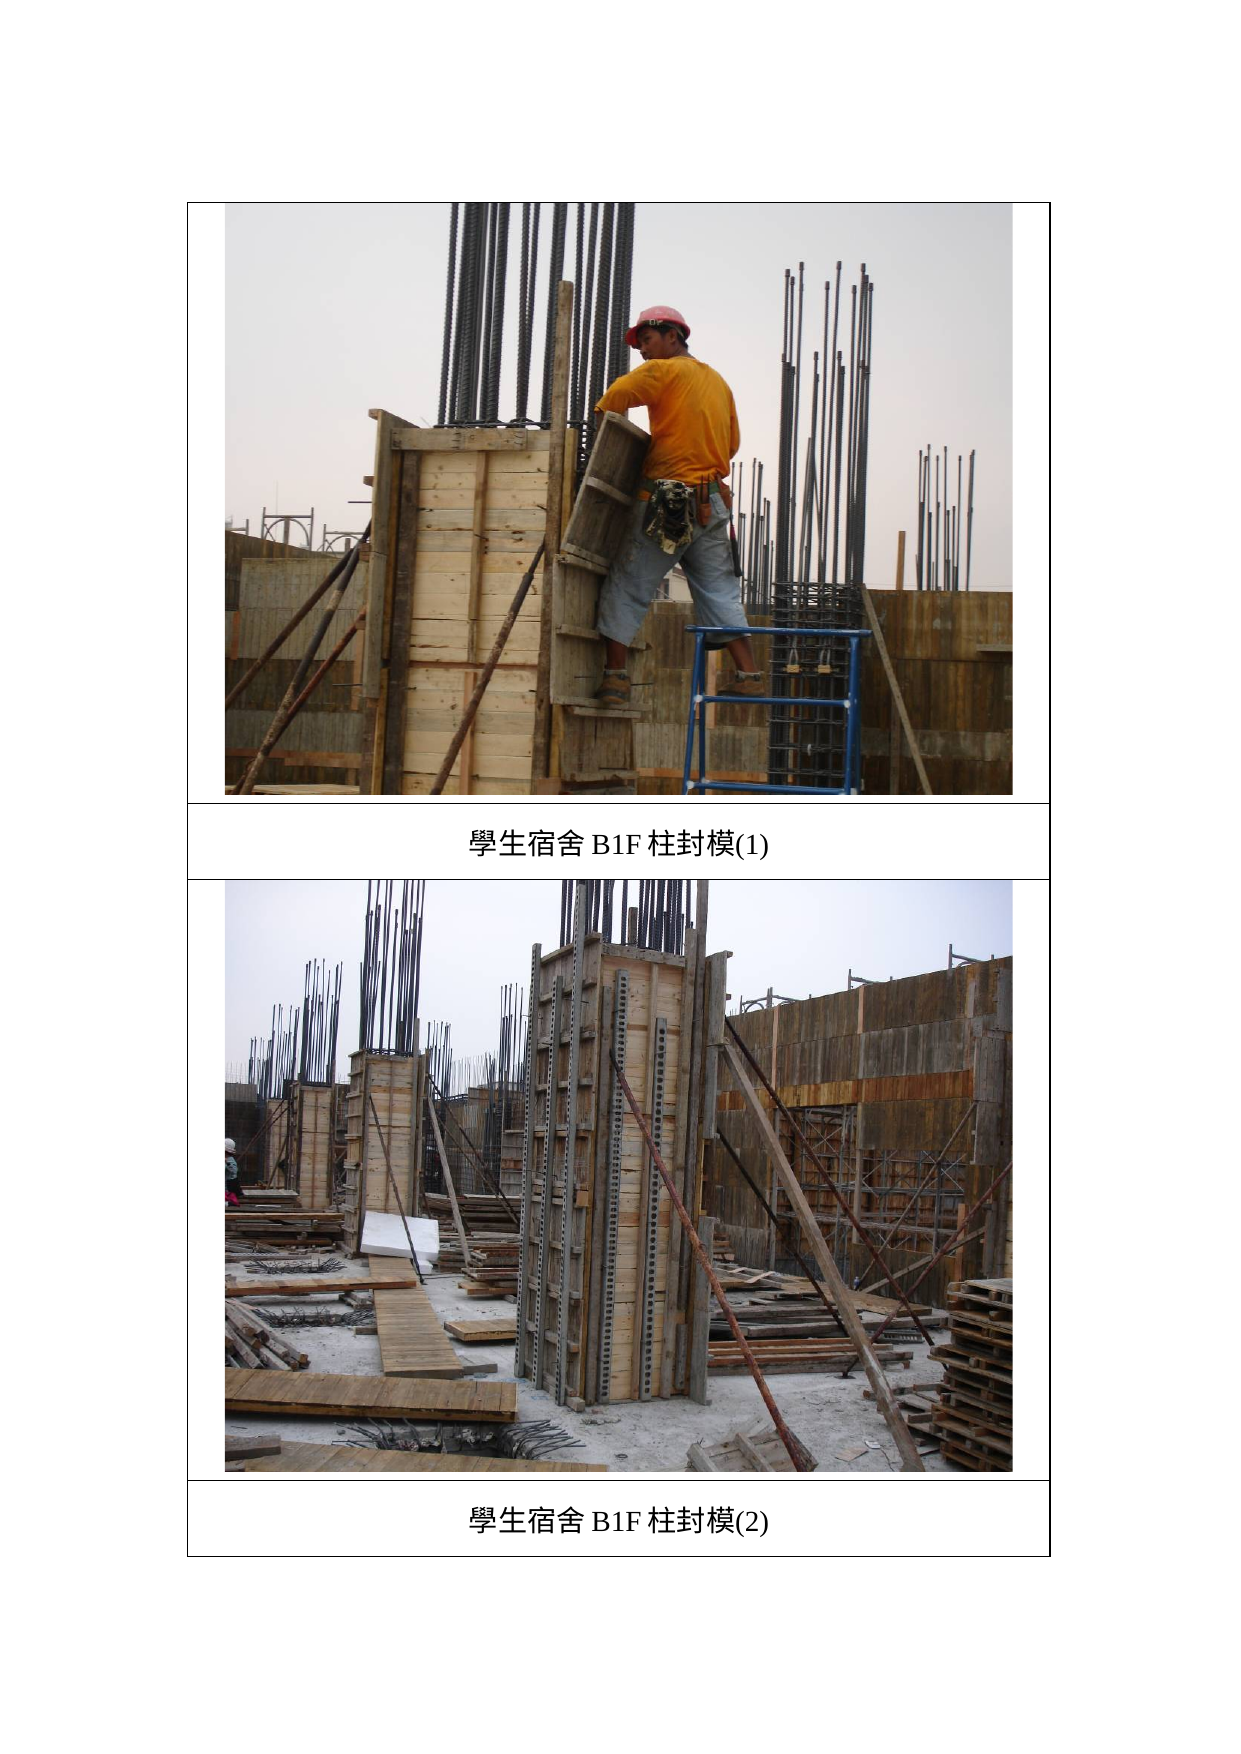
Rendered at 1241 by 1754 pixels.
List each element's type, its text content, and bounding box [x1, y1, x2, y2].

table_cell [188, 880, 1049, 1480]
picture [224, 203, 1013, 795]
table_cell 學生宿舍B1F柱封模(2) [188, 1481, 1049, 1556]
table_header [188, 203, 1049, 803]
table_cell 學生宿舍B1F柱封模(1) [188, 804, 1049, 879]
picture [224, 880, 1013, 1472]
